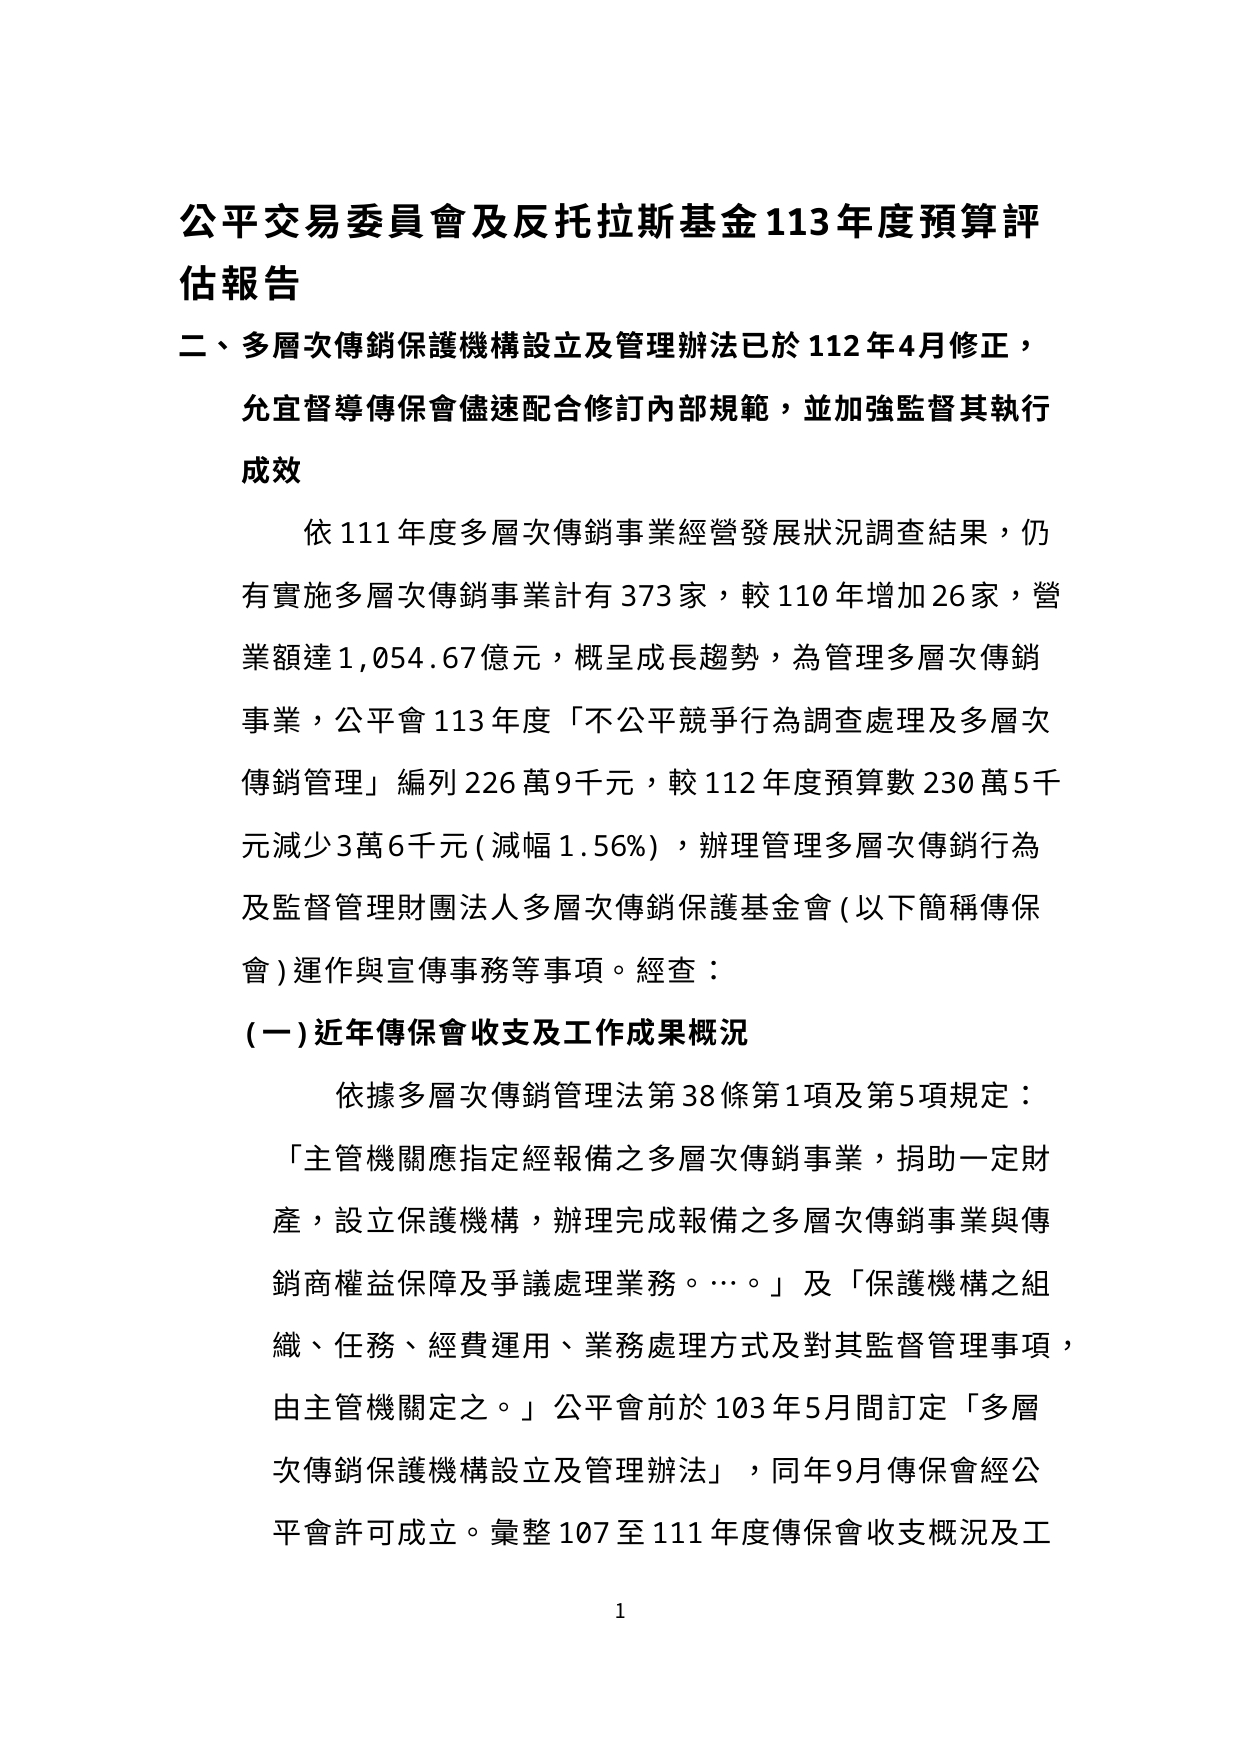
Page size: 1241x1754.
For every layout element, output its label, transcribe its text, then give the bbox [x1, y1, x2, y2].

text 二、多層次傳銷保護機構設立及管理辦法已於112年4月修正，允宜督導傳保會儘速配合修訂內部規範，並加強監督其執行成效 [177, 302, 1063, 490]
text 依據多層次傳銷管理法第38條第1項及第5項規定：「主管機關應指定經報備之多層次傳銷事業，捐助一定財產，設立保護機構，辦理完成報備之多層次傳銷事業與傳銷商權益保障及爭議處理業務。…。」及「保護機構之組織、任務、經費運用、業務處理方式及對其監督管理事項，由主管機關定之。」公平會前於103年5月間訂定「多層次傳銷保護機構設立及管理辦法」，同年9月傳保會經公平會許可成立。彙整107至111年度傳保會收支概況及工作成果(詳表1)，說明如下： [266, 1052, 1063, 1552]
text (一)近年傳保會收支及工作成果概況 [236, 990, 1063, 1052]
text 公平交易委員會及反托拉斯基金113年度預算評估報告 [177, 177, 1063, 302]
text 依111年度多層次傳銷事業經營發展狀況調查結果，仍有實施多層次傳銷事業計有373家，較110年增加26家，營業額達1,054.67億元，概呈成長趨勢，為管理多層次傳銷事業，公平會113年度「不公平競爭行為調查處理及多層次傳銷管理」編列226萬9千元，較112年度預算數230萬5千元減少3萬6千元(減幅1.56%)，辦理管理多層次傳銷行為及監督管理財團法人多層次傳銷保護基金會(以下簡稱傳保會)運作與宣傳事務等事項。經查： [236, 490, 1063, 990]
